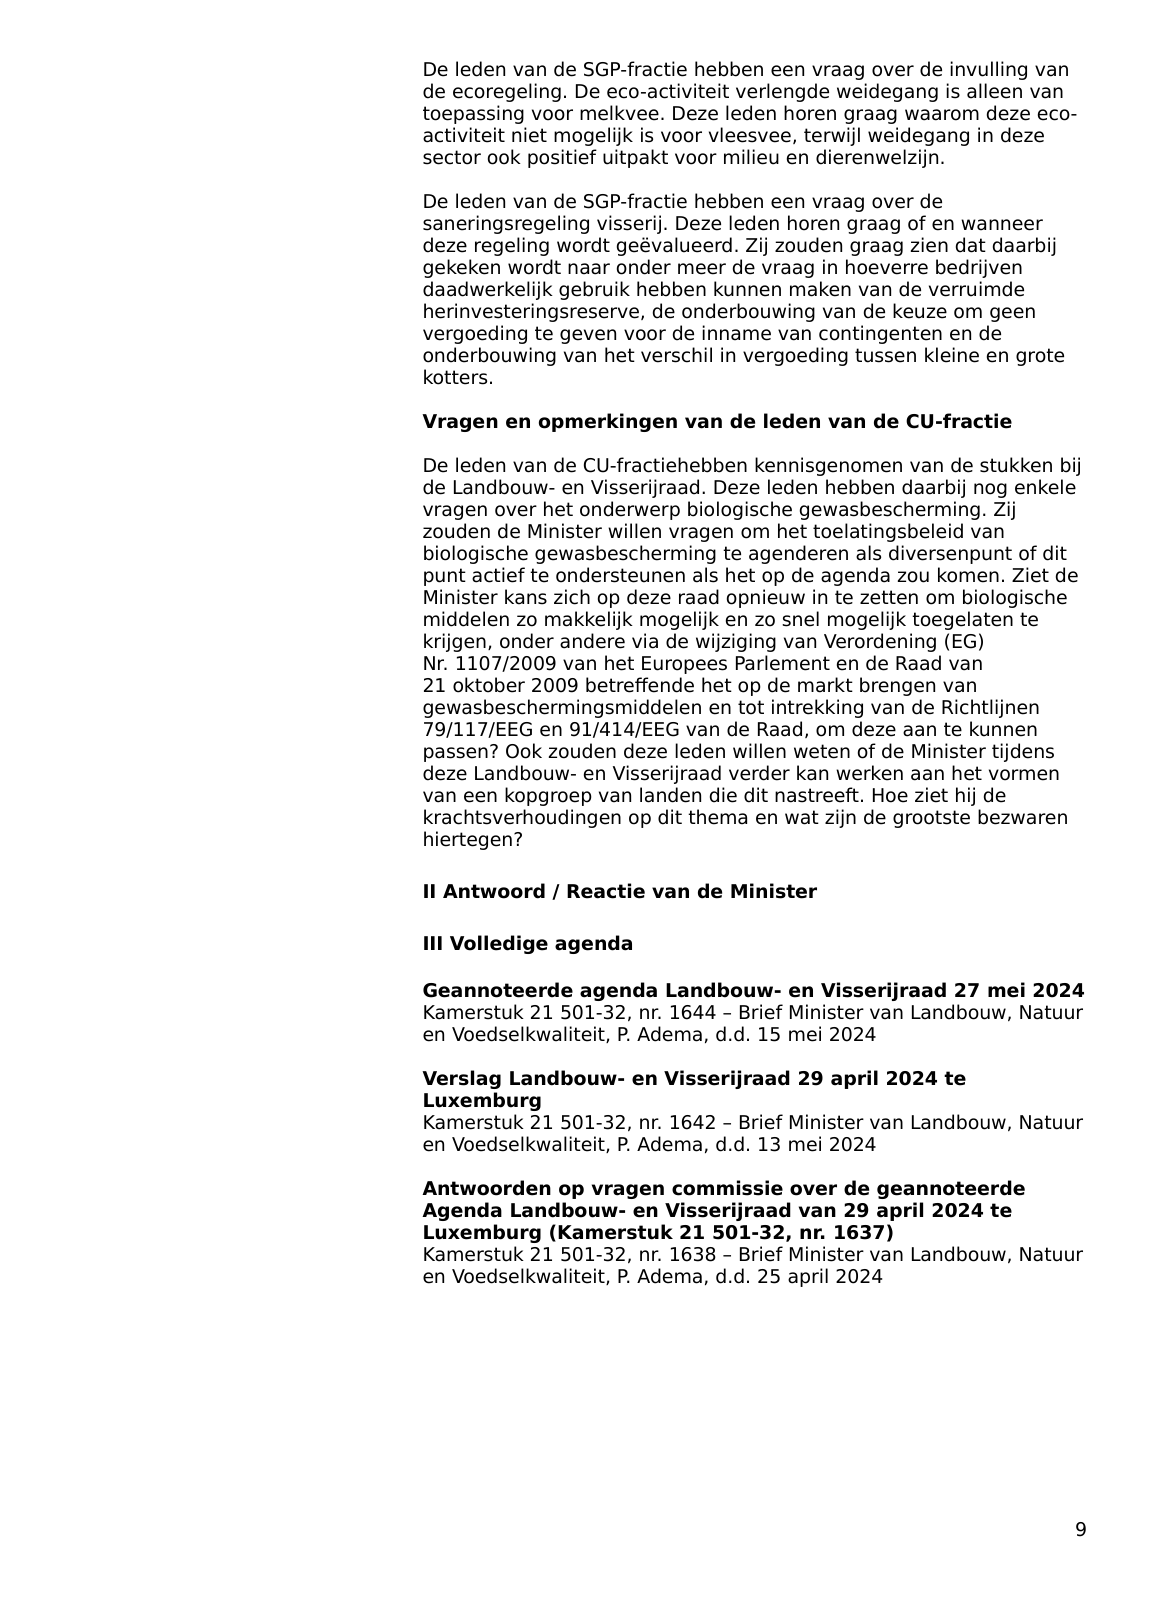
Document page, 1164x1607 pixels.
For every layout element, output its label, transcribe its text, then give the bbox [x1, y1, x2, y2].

text Kamerstuk 21 501-32, nr. 1642 – Brief Minister van Landbouw, Natuur en Voedselkwaliteit, P. Adema, d.d. 13 mei 2024 [422, 1112, 1087, 1156]
text De leden van de CU-fractiehebben kennisgenomen van de stukken bij de Landbouw- en Visserijraad. Deze leden hebben daarbij nog enkele vragen over het onderwerp biologische gewasbescherming. Zij zouden de Minister willen vragen om het toelatingsbeleid van biologische gewasbescherming te agenderen als diversenpunt of dit punt actief te ondersteunen als het op de agenda zou komen. Ziet de Minister kans zich op deze raad opnieuw in te zetten om biologische middelen zo makkelijk mogelijk en zo snel mogelijk toegelaten te krijgen, onder andere via de wijziging van Verordening (EG) Nr. 1107/2009 van het Europees Parlement en de Raad van 21 oktober 2009 betreffende het op de markt brengen van gewasbeschermingsmiddelen en tot intrekking van de Richtlijnen 79/117/EEG en 91/414/EEG van de Raad, om deze aan te kunnen passen? Ook zouden deze leden willen weten of de Minister tijdens deze Landbouw- en Visserijraad verder kan werken aan het vormen van een kopgroep van landen die dit nastreeft. Hoe ziet hij de krachtsverhoudingen op dit thema en wat zijn de grootste bezwaren hiertegen? [422, 455, 1087, 851]
text Antwoorden op vragen commissie over de geannoteerde Agenda Landbouw- en Visserijraad van 29 april 2024 te Luxemburg (Kamerstuk 21 501-32, nr. 1637) [422, 1178, 1087, 1244]
subtitle III Volledige agenda [422, 933, 1087, 955]
text De leden van de SGP-fractie hebben een vraag over de saneringsregeling visserij. Deze leden horen graag of en wanneer deze regeling wordt geëvalueerd. Zij zouden graag zien dat daarbij gekeken wordt naar onder meer de vraag in hoeverre bedrijven daadwerkelijk gebruik hebben kunnen maken van de verruimde herinvesteringsreserve, de onderbouwing van de keuze om geen vergoeding te geven voor de inname van contingenten en de onderbouwing van het verschil in vergoeding tussen kleine en grote kotters. [422, 191, 1087, 389]
text Kamerstuk 21 501-32, nr. 1638 – Brief Minister van Landbouw, Natuur en Voedselkwaliteit, P. Adema, d.d. 25 april 2024 [422, 1244, 1087, 1288]
text Kamerstuk 21 501-32, nr. 1644 – Brief Minister van Landbouw, Natuur en Voedselkwaliteit, P. Adema, d.d. 15 mei 2024 [422, 1002, 1087, 1046]
text Verslag Landbouw- en Visserijraad 29 april 2024 te Luxemburg [422, 1068, 1087, 1112]
text De leden van de SGP-fractie hebben een vraag over de invulling van de ecoregeling. De eco-activiteit verlengde weidegang is alleen van toepassing voor melkvee. Deze leden horen graag waarom deze eco-activiteit niet mogelijk is voor vleesvee, terwijl weidegang in deze sector ook positief uitpakt voor milieu en dierenwelzijn. [422, 59, 1087, 169]
subtitle II Antwoord / Reactie van de Minister [422, 881, 1087, 903]
subtitle Vragen en opmerkingen van de leden van de CU-fractie [422, 411, 1087, 433]
text Geannoteerde agenda Landbouw- en Visserijraad 27 mei 2024 [422, 980, 1087, 1002]
